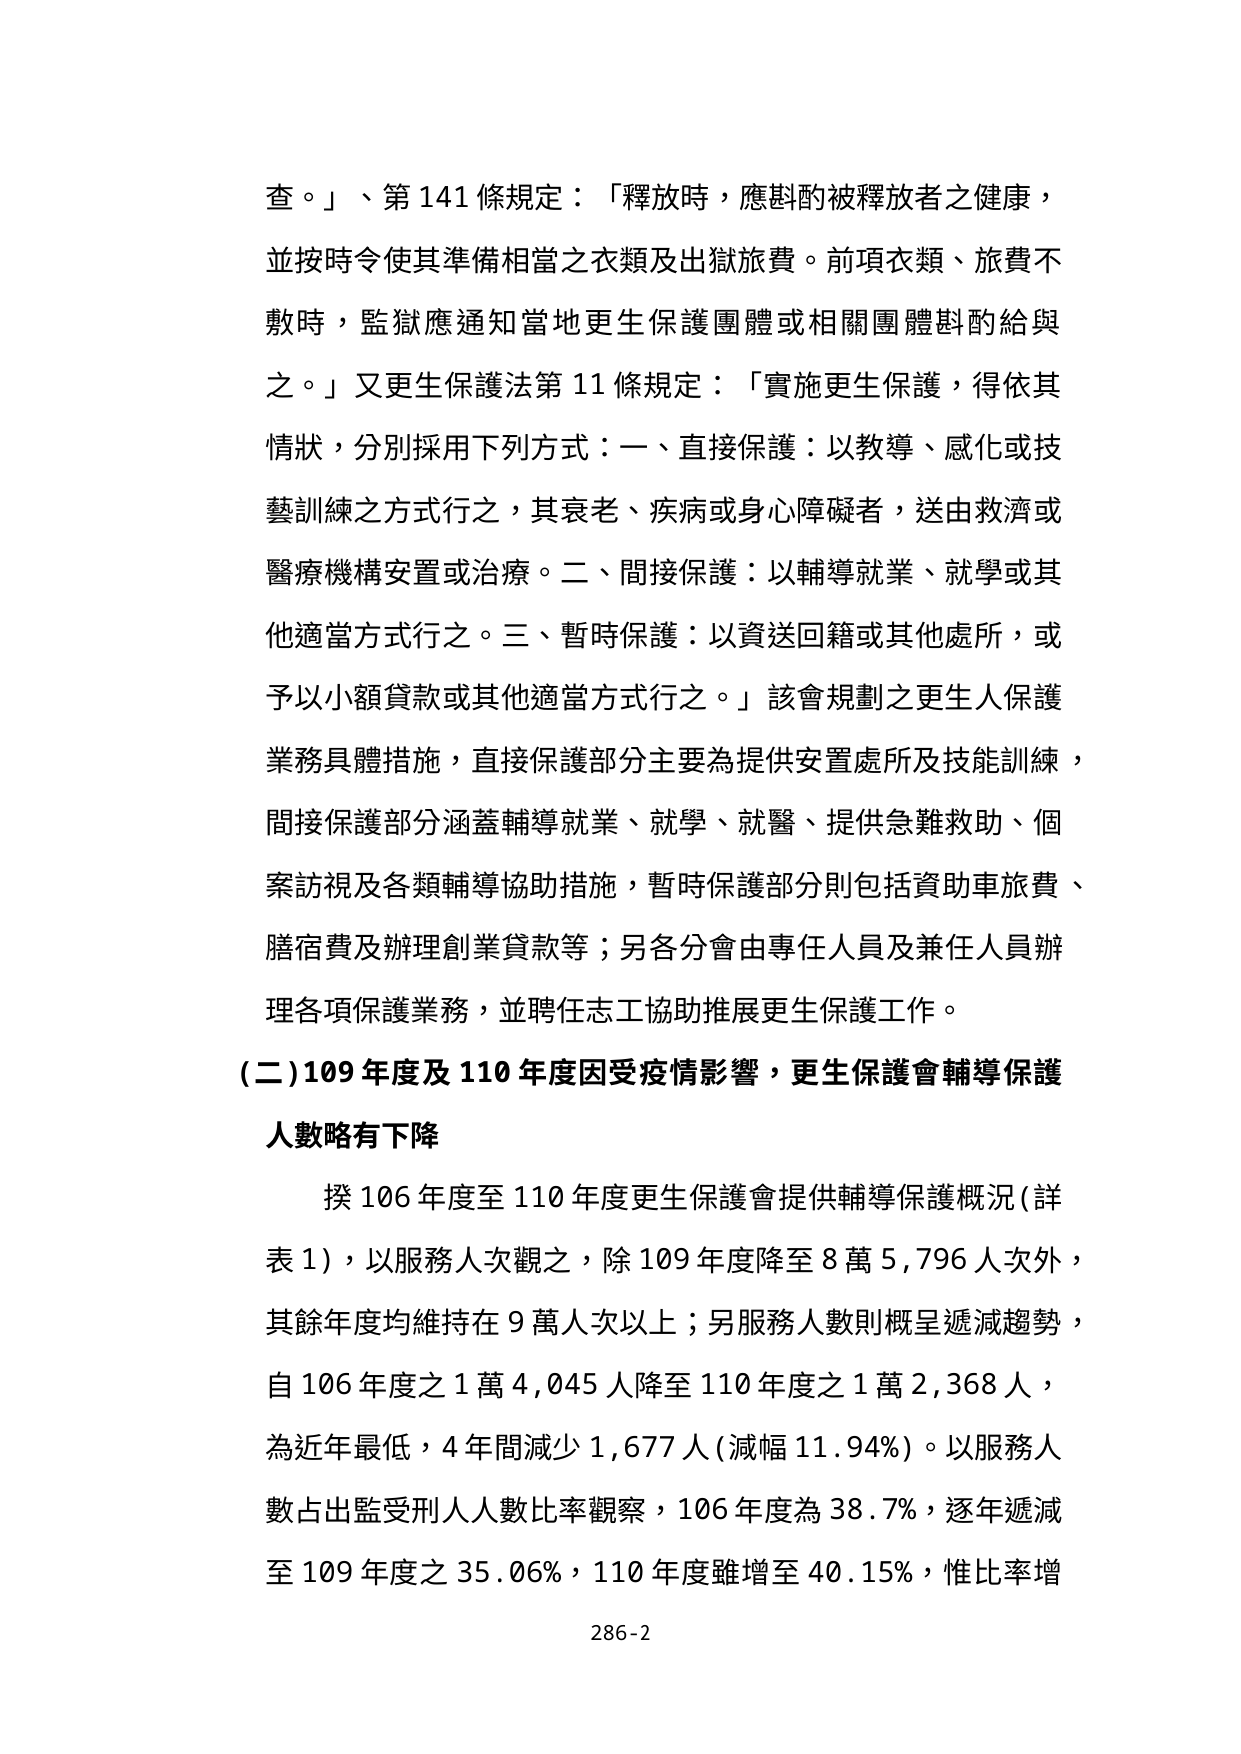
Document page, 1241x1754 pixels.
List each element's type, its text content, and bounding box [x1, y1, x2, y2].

text (二)109年度及110年度因受疫情影響，更生保護會輔導保護人數略有下降 [236, 1029, 1063, 1154]
text 109年1月修正公布之監獄行刑法第139條規定：「釋放後之保護扶助事項，除法規另有規定外，應於受刑人執行期滿出監前或提報假釋前先行調查，必要時，得於釋放前再予覆查。」、第141條規定：「釋放時，應斟酌被釋放者之健康，並按時令使其準備相當之衣類及出獄旅費。前項衣類、旅費不敷時，監獄應通知當地更生保護團體或相關團體斟酌給與之。」又更生保護法第11條規定：「實施更生保護，得依其情狀，分別採用下列方式：一、直接保護：以教導、感化或技藝訓練之方式行之，其衰老、疾病或身心障礙者，送由救濟或醫療機構安置或治療。二、間接保護：以輔導就業、就學或其他適當方式行之。三、暫時保護：以資送回籍或其他處所，或予以小額貸款或其他適當方式行之。」該會規劃之更生人保護業務具體措施，直接保護部分主要為提供安置處所及技能訓練，間接保護部分涵蓋輔導就業、就學、就醫、提供急難救助、個案訪視及各類輔導協助措施，暫時保護部分則包括資助車旅費、膳宿費及辦理創業貸款等；另各分會由專任人員及兼任人員辦理各項保護業務，並聘任志工協助推展更生保護工作。 [265, 154, 1063, 1029]
text 揆106年度至110年度更生保護會提供輔導保護概況(詳表1)，以服務人次觀之，除109年度降至8萬5,796人次外，其餘年度均維持在9萬人次以上；另服務人數則概呈遞減趨勢，自106年度之1萬4,045人降至110年度之1萬2,368人，為近年最低，4年間減少1,677人(減幅11.94%)。以服務人數占出監受刑人人數比率觀察，106年度為38.7%，逐年遞減至109年度之35.06%，110年度雖增至40.15%，惟比率增加主要係因該年度出監受刑人人數大幅減少所致；如以近5年之服務人數合計，其占出監受刑人人數比率為37.47%，仍未及4成，容有改善空間。其中109年度及110年度因肺炎疫情影響，相關入監輔導等措施均減少辦理次數，更生人亦減少外出至分會求助，致服務人數下降，俟疫情趨緩後，有待研謀提升成效，以提高輔導保護之涵蓋率。 [265, 1154, 1063, 1592]
